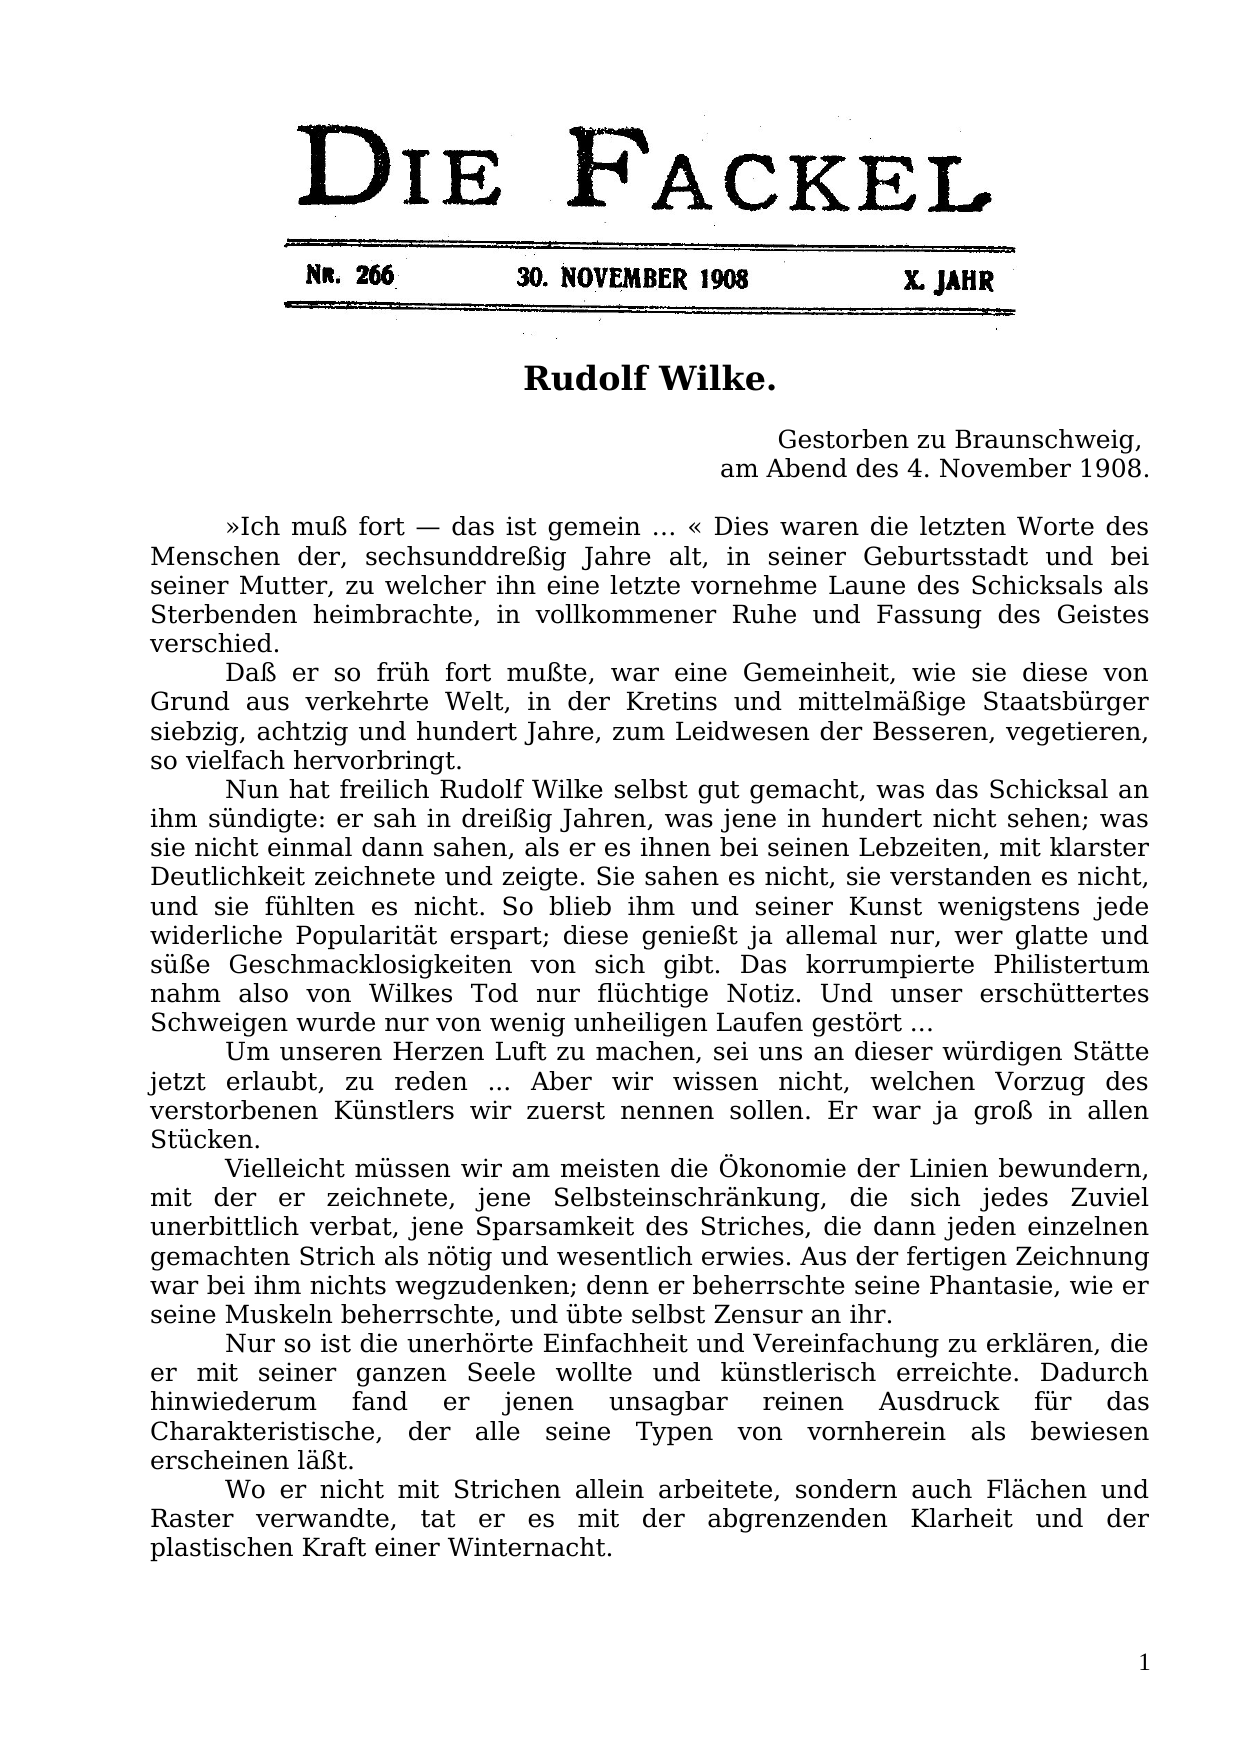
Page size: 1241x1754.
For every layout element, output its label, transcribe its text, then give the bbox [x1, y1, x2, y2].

text »Ich muß fort — das ist gemein … « Dies waren die letzten Worte des Menschen der, sechsunddreßig Jahre alt, in seiner Geburtsstadt und bei seiner Mutter, zu welcher ihn eine letzte vornehme Laune des Schicksals als Sterbenden heimbrachte, in vollkommener Ruhe und Fassung des Geistes verschied. [150, 512, 1151, 658]
text Vielleicht müssen wir am meisten die Ökonomie der Linien bewundern, mit der er zeichnete, jene Selbsteinschränkung, die sich jedes Zuviel unerbittlich verbat, jene Sparsamkeit des Striches, die dann jeden einzelnen gemachten Strich als nötig und wesentlich erwies. Aus der fertigen Zeichnung war bei ihm nichts wegzudenken; denn er beherrschte seine Phantasie, wie er seine Muskeln beherrschte, und übte selbst Zensur an ihr. [150, 1154, 1151, 1329]
text Um unseren Herzen Luft zu machen, sei uns an dieser würdigen Stätte jetzt erlaubt, zu reden ... Aber wir wissen nicht, welchen Vorzug des verstorbenen Künstlers wir zuerst nennen sollen. Er war ja groß in allen Stücken. [150, 1037, 1151, 1154]
text Daß er so früh fort mußte, war eine Gemeinheit, wie sie diese von Grund aus verkehrte Welt, in der Kretins und mittelmäßige Staatsbürger siebzig, achtzig und hundert Jahre, zum Leidwesen der Besseren, vegetieren, so vielfach hervorbringt. [150, 658, 1151, 775]
text Gestorben zu Braunschweig, [150, 398, 1151, 454]
text Rudolf Wilke. [150, 104, 1151, 398]
text Nun hat freilich Rudolf Wilke selbst gut gemacht, was das Schicksal an ihm sündigte: er sah in dreißig Jahren, was jene in hundert nicht sehen; was sie nicht einmal dann sahen, als er es ihnen bei seinen Lebzeiten, mit klarster Deutlichkeit zeichnete und zeigte. Sie sahen es nicht, sie verstanden es nicht, und sie fühlten es nicht. So blieb ihm und seiner Kunst wenigstens jede widerliche Popularität erspart; diese genießt ja allemal nur, wer glatte und süße Geschmacklosigkeiten von sich gibt. Das korrumpierte Philistertum nahm also von Wilkes Tod nur flüchtige Notiz. Und unser erschüttertes Schweigen wurde nur von wenig unheiligen Laufen gestört ... [150, 775, 1151, 1037]
picture [283, 104, 1018, 339]
text Wo er nicht mit Strichen allein arbeitete, sondern auch Flächen und Raster verwandte, tat er es mit der abgrenzenden Klarheit und der plastischen Kraft einer Winternacht. [150, 1475, 1151, 1562]
text Nur so ist die unerhörte Einfachheit und Vereinfachung zu erklären, die er mit seiner ganzen Seele wollte und künstlerisch erreichte. Dadurch hinwiederum fand er jenen unsagbar reinen Ausdruck für das Charakteristische, der alle seine Typen von vornherein als bewiesen erscheinen läßt. [150, 1329, 1151, 1475]
text am Abend des 4. November 1908. [150, 454, 1151, 483]
